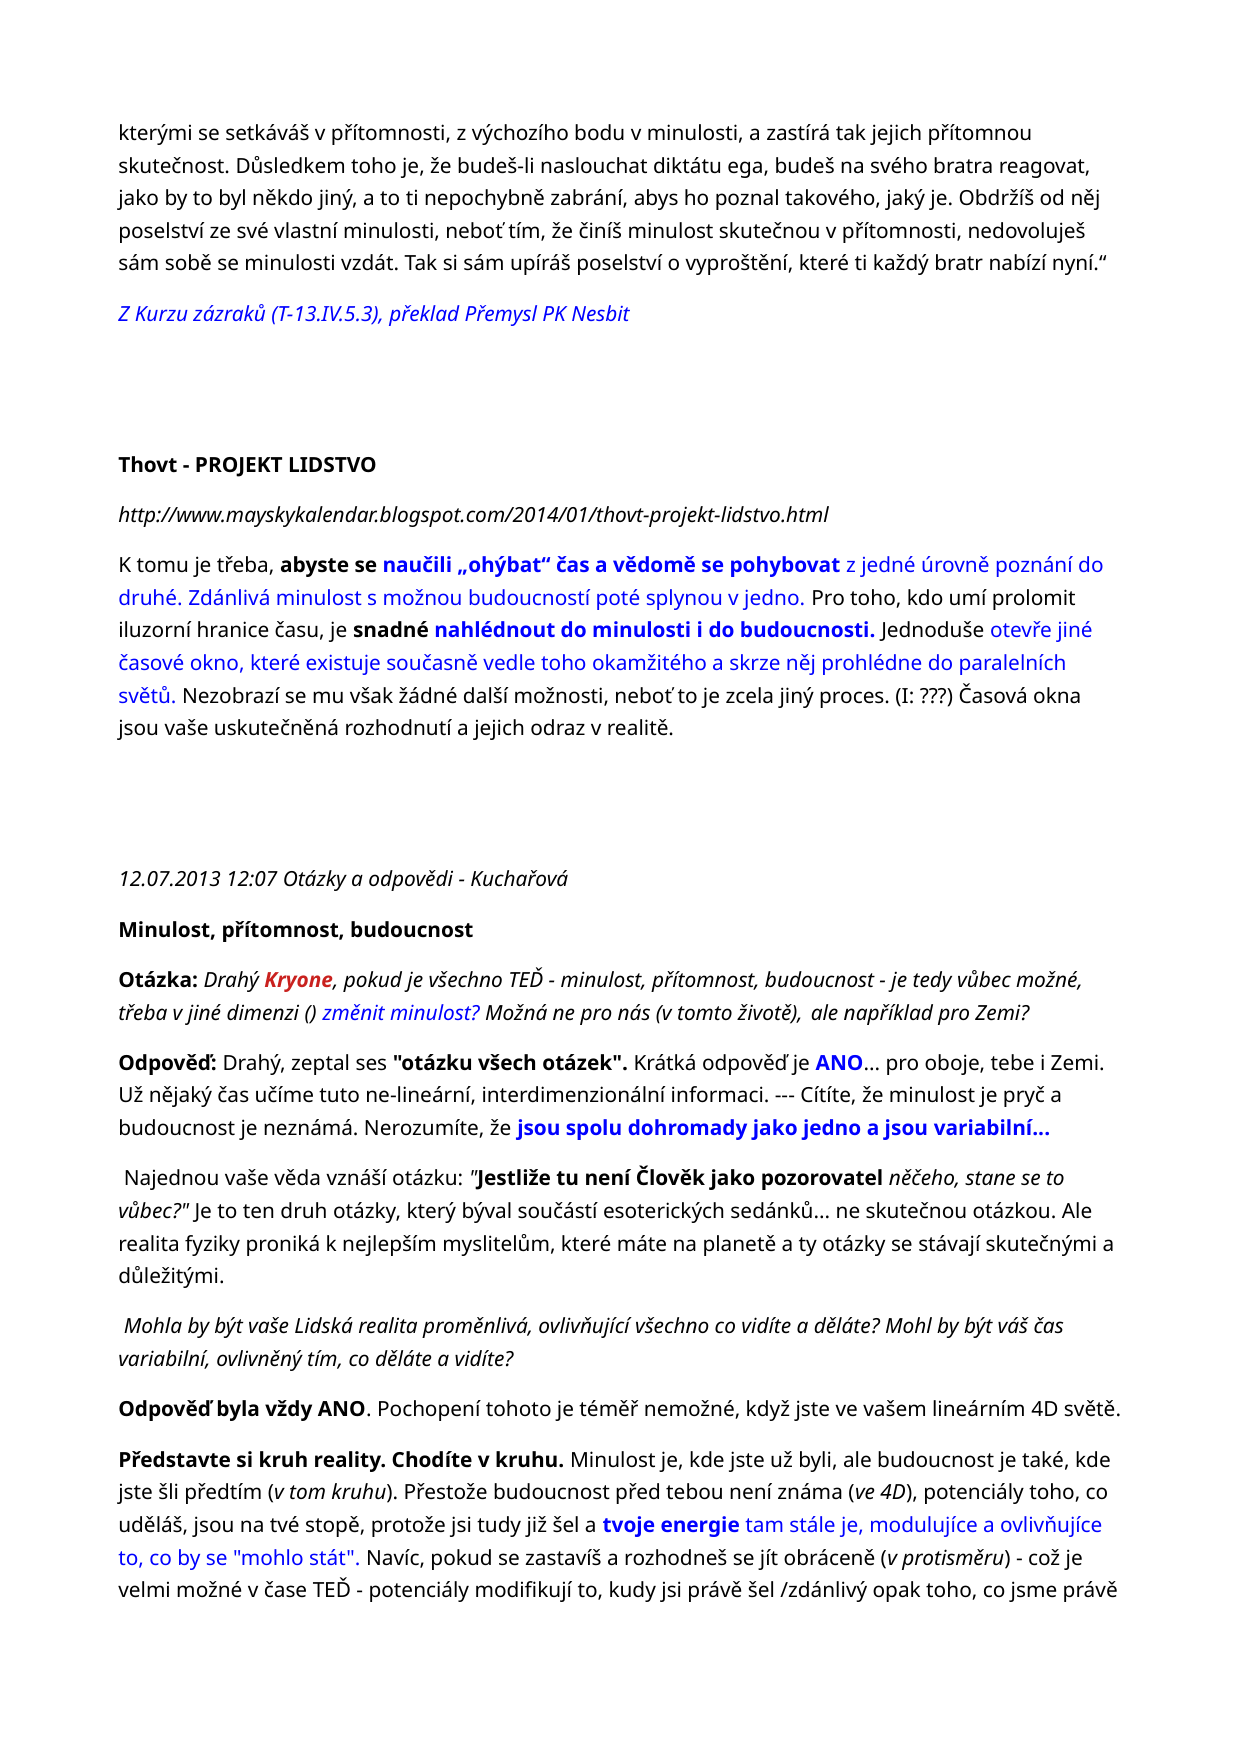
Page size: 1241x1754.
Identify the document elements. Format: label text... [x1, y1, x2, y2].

text kterými se setkáváš v přítomnosti, z výchozího bodu v minulosti, a zastírá tak jejich přítomnou skutečnost. Důsledkem toho je, že budeš-li naslouchat diktátu ega, budeš na svého bratra reagovat, jako by to byl někdo jiný, a to ti nepochybně zabrání, abys ho poznal takového, jaký je. Obdržíš od něj poselství ze své vlastní minulosti, neboť tím, že činíš minulost skutečnou v přítomnosti, nedovoluješ sám sobě se minulosti vzdát. Tak si sám upíráš poselství o vyproštění, které ti každý bratr nabízí nyní.“ [118, 118, 1122, 277]
text Představte si kruh reality. Chodíte v kruhu. Minulost je, kde jste už byli, ale budoucnost je také, kde jste šli předtím (v tom kruhu). Přestože budoucnost před tebou není známa (ve 4D), potenciály toho, co uděláš, jsou na tvé stopě, protože jsi tudy již šel a tvoje energie tam stále je, modulujíce a ovlivňujíce to, co by se "mohlo stát". Navíc, pokud se zastavíš a rozhodneš se jít obráceně (v protisměru) - což je velmi možné v čase TEĎ - potenciály modifikují to, kudy jsi právě šel /zdánlivý opak toho, co jsme právě [118, 1445, 1122, 1604]
text Z Kurzu zázraků (T-13.IV.5.3), překlad Přemysl PK Nesbit [118, 299, 1122, 327]
text K tomu je třeba, abyste se naučili „ohýbat“ čas a vědomě se pohybovat z jedné úrovně poznání do druhé. Zdánlivá minulost s možnou budoucností poté splynou v jedno. Pro toho, kdo umí prolomit iluzorní hranice času, je snadné nahlédnout do minulosti i do budoucnosti. Jednoduše otevře jiné časové okno, které existuje současně vedle toho okamžitého a skrze něj prohlédne do paralelních světů. Nezobrazí se mu však žádné další možnosti, neboť to je zcela jiný proces. (I: ???) Časová okna jsou vaše uskutečněná rozhodnutí a jejich odraz v realitě. [118, 550, 1122, 742]
text Mohla by být vaše Lidská realita proměnlivá, ovlivňující všechno co vidíte a děláte? Mohl by být váš čas variabilní, ovlivněný tím, co děláte a vidíte? [118, 1312, 1122, 1373]
text Minulost, přítomnost, budoucnost [118, 915, 1122, 943]
text http://www.mayskykalendar.blogspot.com/2014/01/thovt-projekt-lidstvo.html [118, 500, 1122, 528]
text Thovt - PROJEKT LIDSTVO [118, 450, 1122, 478]
text Otázka: Drahý Kryone, pokud je všechno TEĎ - minulost, přítomnost, budoucnost - je tedy vůbec možné, třeba v jiné dimenzi () změnit minulost? Možná ne pro nás (v tomto životě), ale například pro Zemi? [118, 965, 1122, 1026]
text Odpověď byla vždy ANO. Pochopení tohoto je téměř nemožné, když jste ve vašem lineárním 4D světě. [118, 1394, 1122, 1423]
text 12.07.2013 12:07 Otázky a odpovědi - Kuchařová [118, 864, 1122, 893]
text Odpověď: Drahý, zeptal ses "otázku všech otázek". Krátká odpověď je ANO... pro oboje, tebe i Zemi. Už nějaký čas učíme tuto ne-lineární, interdimenzionální informaci. --- Cítíte, že minulost je pryč a budoucnost je neznámá. Nerozumíte, že jsou spolu dohromady jako jedno a jsou variabilní... [118, 1048, 1122, 1142]
text Najednou vaše věda vznáší otázku: "Jestliže tu není Člověk jako pozorovatel něčeho, stane se to vůbec?" Je to ten druh otázky, který býval součástí esoterických sedánků... ne skutečnou otázkou. Ale realita fyziky proniká k nejlepším myslitelům, které máte na planetě a ty otázky se stávají skutečnými a důležitými. [118, 1163, 1122, 1290]
